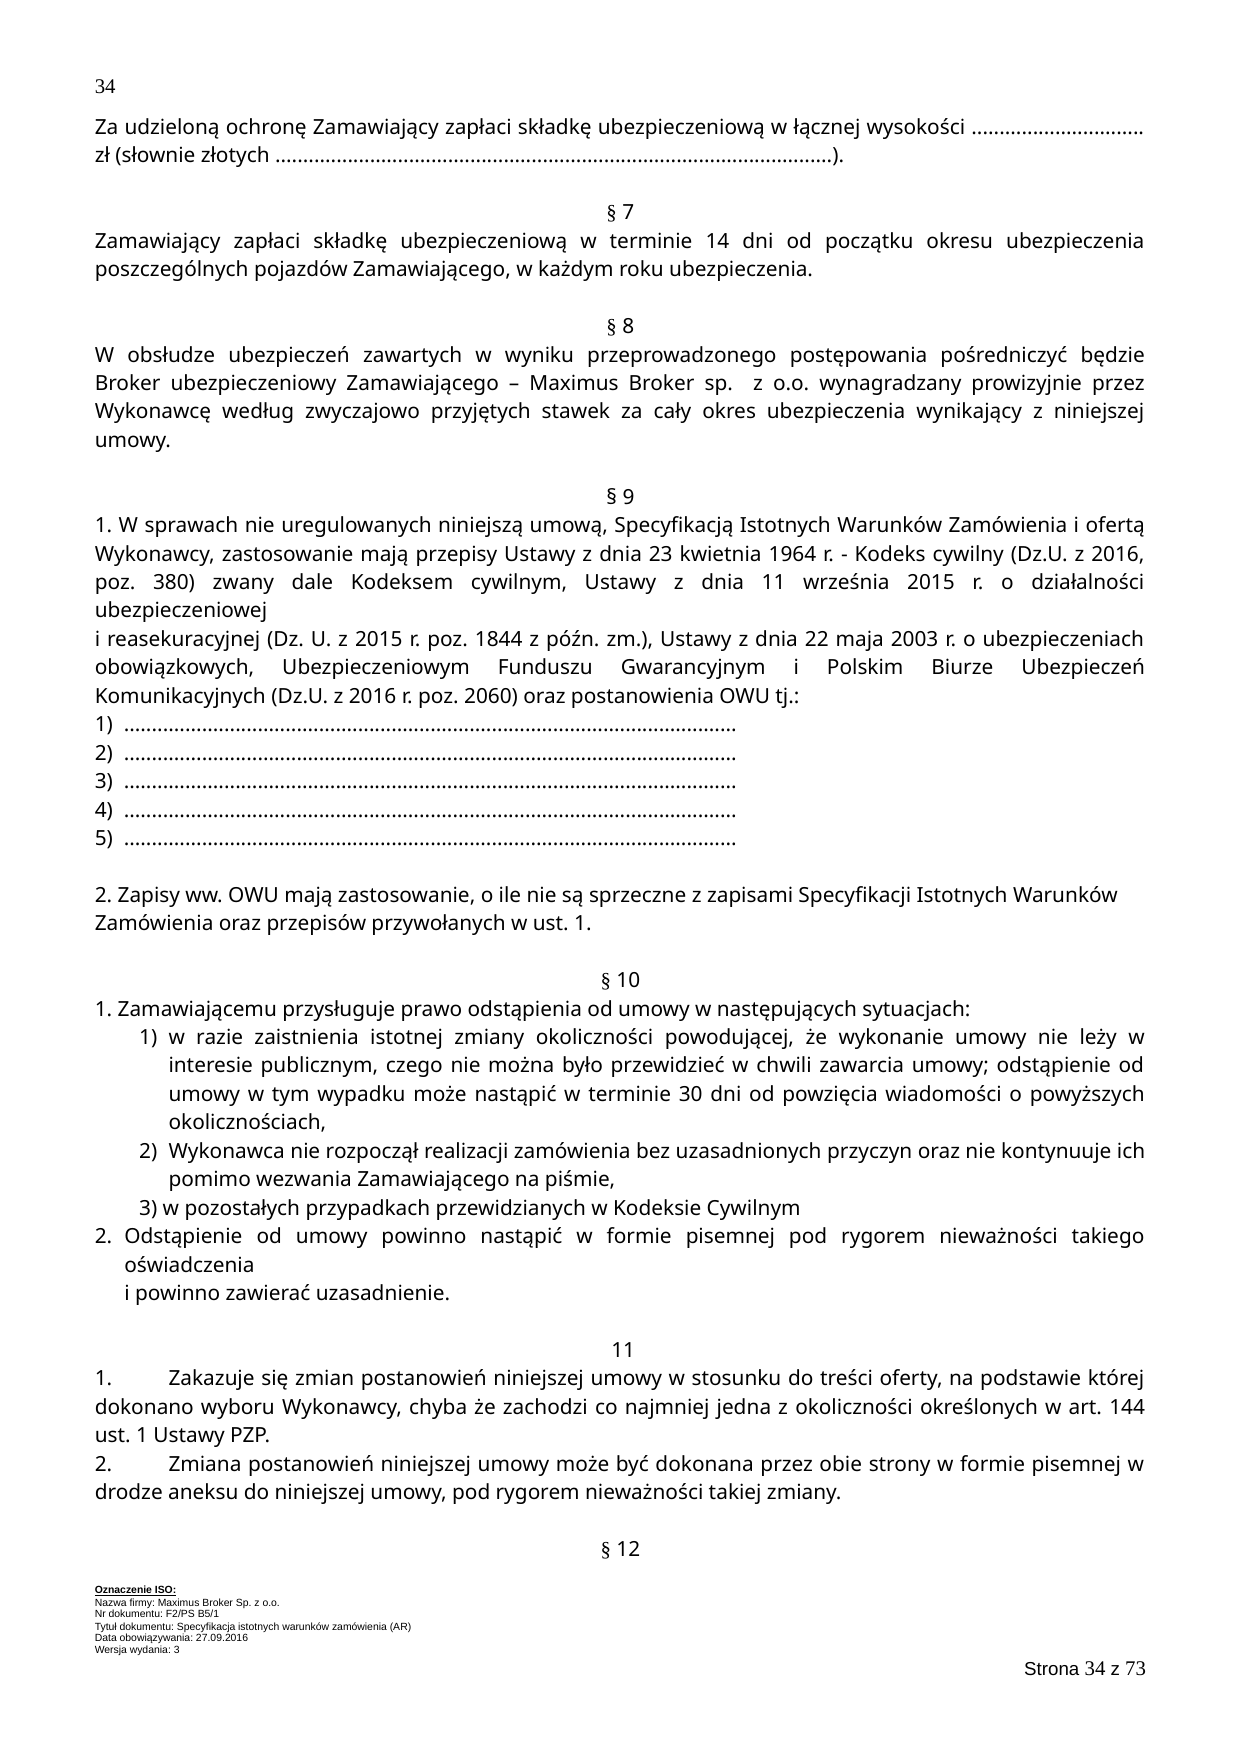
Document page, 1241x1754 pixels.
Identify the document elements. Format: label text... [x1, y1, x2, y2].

text § 12 [94, 1534, 1146, 1562]
text 1) .............................................................................................................. [94, 709, 1146, 738]
text § 7 [94, 197, 1146, 226]
text Zamawiający zapłaci składkę ubezpieczeniową w terminie 14 dni od początku okresu ubezpieczenia poszczególnych pojazdów Zamawiającego, w każdym roku ubezpieczenia. [94, 226, 1146, 283]
text 4) .............................................................................................................. [94, 795, 1146, 823]
text Za udzieloną ochronę Zamawiający zapłaci składkę ubezpieczeniową w łącznej wysokości ............................... zł (słownie złotych ....................................................................................................). [94, 112, 1146, 169]
text § 8 [94, 311, 1146, 340]
list Wykonawca nie rozpoczął realizacji zamówienia bez uzasadnionych przyczyn oraz nie kontynuuje ich pomimo wezwania Zamawiającego na piśmie, [139, 1136, 1146, 1193]
text W obsłudze ubezpieczeń zawartych w wyniku przeprowadzonego postępowania pośredniczyć będzie Broker ubezpieczeniowy Zamawiającego – Maximus Broker sp. z o.o. wynagradzany prowizyjnie przez Wykonawcę według zwyczajowo przyjętych stawek za cały okres ubezpieczenia wynikający z niniejszej umowy. [94, 340, 1146, 453]
text § 9 [94, 482, 1146, 510]
text 2. Zapisy ww. OWU mają zastosowanie, o ile nie są sprzeczne z zapisami Specyfikacji Istotnych Warunków Zamówienia oraz przepisów przywołanych w ust. 1. [94, 880, 1146, 937]
text 1. Zamawiającemu przysługuje prawo odstąpienia od umowy w następujących sytuacjach: [94, 994, 1146, 1022]
list Zmiana postanowień niniejszej umowy może być dokonana przez obie strony w formie pisemnej w drodze aneksu do niniejszej umowy, pod rygorem nieważności takiej zmiany. [94, 1449, 1146, 1506]
text 11 [94, 1335, 1146, 1363]
text 3) w pozostałych przypadkach przewidzianych w Kodeksie Cywilnym [139, 1193, 1146, 1221]
text 3) .............................................................................................................. [94, 766, 1146, 795]
text 5) .............................................................................................................. [94, 823, 1146, 852]
text 1. W sprawach nie uregulowanych niniejszą umową, Specyfikacją Istotnych Warunków Zamówienia i ofertą Wykonawcy, zastosowanie mają przepisy Ustawy z dnia 23 kwietnia 1964 r. - Kodeks cywilny (Dz.U. z 2016, poz. 380) zwany dale Kodeksem cywilnym, Ustawy z dnia 11 września 2015 r. o działalności ubezpieczeniowej i reasekuracyjnej (Dz. U. z 2015 r. poz. 1844 z późn. zm.), Ustawy z dnia 22 maja 2003 r. o ubezpieczeniach obowiązkowych, Ubezpieczeniowym Funduszu Gwarancyjnym i Polskim Biurze Ubezpieczeń Komunikacyjnych (Dz.U. z 2016 r. poz. 2060) oraz postanowienia OWU tj.: [94, 510, 1146, 709]
text 2) .............................................................................................................. [94, 738, 1146, 766]
list Odstąpienie od umowy powinno nastąpić w formie pisemnej pod rygorem nieważności takiego oświadczenia i powinno zawierać uzasadnienie. [94, 1221, 1146, 1307]
text § 10 [94, 965, 1146, 994]
list Zakazuje się zmian postanowień niniejszej umowy w stosunku do treści oferty, na podstawie której dokonano wyboru Wykonawcy, chyba że zachodzi co najmniej jedna z okoliczności określonych w art. 144 ust. 1 Ustawy PZP. [94, 1363, 1146, 1449]
list w razie zaistnienia istotnej zmiany okoliczności powodującej, że wykonanie umowy nie leży w interesie publicznym, czego nie można było przewidzieć w chwili zawarcia umowy; odstąpienie od umowy w tym wypadku może nastąpić w terminie 30 dni od powzięcia wiadomości o powyższych okolicznościach, [139, 1022, 1146, 1136]
